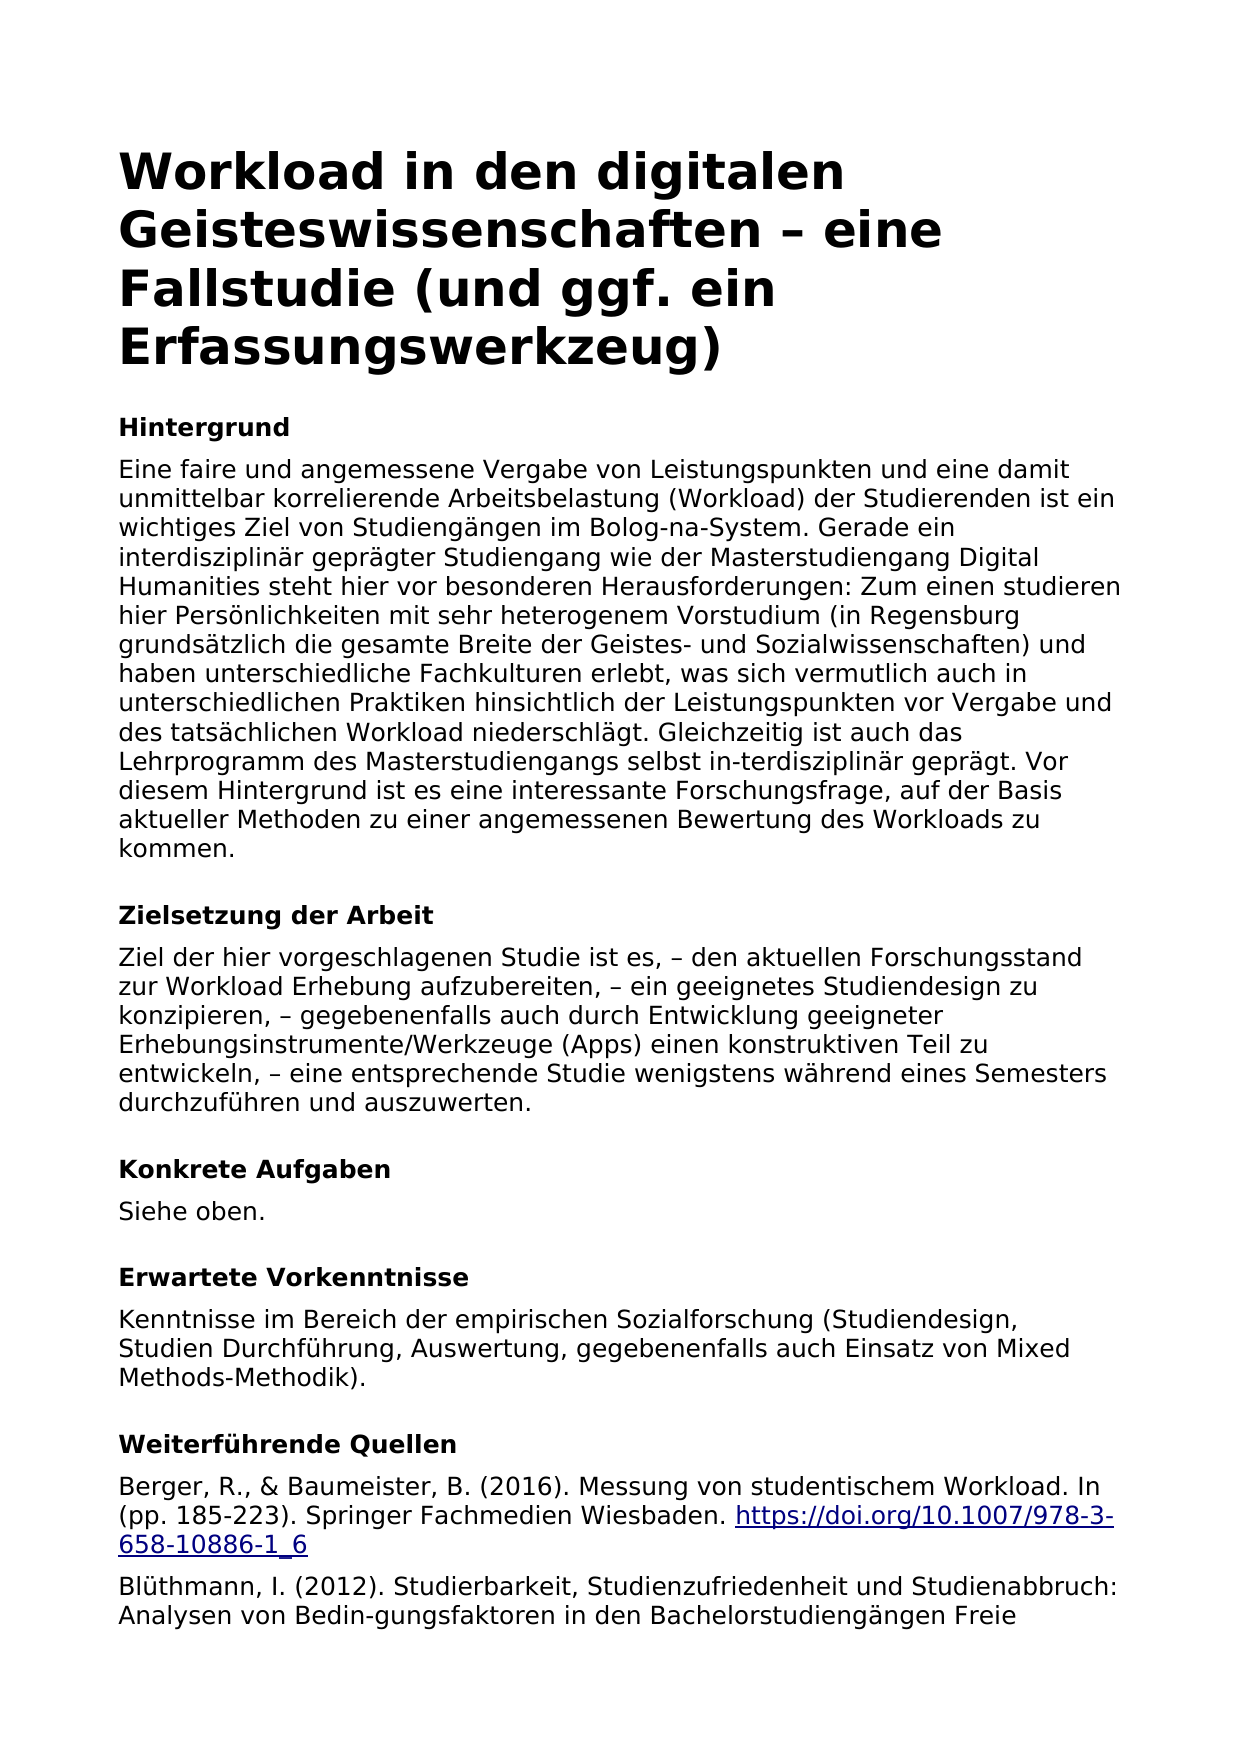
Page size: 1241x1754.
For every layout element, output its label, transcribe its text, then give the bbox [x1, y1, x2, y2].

subtitle Zielsetzung der Arbeit [118, 901, 1122, 930]
subtitle Erwartete Vorkenntnisse [118, 1263, 1122, 1293]
subtitle Konkrete Aufgaben [118, 1155, 1122, 1184]
subtitle Workload in den digitalen Geisteswissenschaften – eine Fallstudie (und ggf. ein Erfassungswerkzeug) [118, 143, 1122, 376]
text Siehe oben. [118, 1197, 1122, 1226]
text Kenntnisse im Bereich der empirischen Sozialforschung (Studiendesign, Studien Durchführung, Auswertung, gegebenenfalls auch Einsatz von Mixed Methods-Methodik). [118, 1305, 1122, 1393]
text Eine faire und angemessene Vergabe von Leistungspunkten und eine damit unmittelbar korrelierende Arbeitsbelastung (Workload) der Studierenden ist ein wichtiges Ziel von Studiengängen im Bolog-na-System. Gerade ein interdisziplinär geprägter Studiengang wie der Masterstudiengang Digital Humanities steht hier vor besonderen Herausforderungen: Zum einen studieren hier Persönlichkeiten mit sehr heterogenem Vorstudium (in Regensburg grundsätzlich die gesamte Breite der Geistes- und Sozialwissenschaften) und haben unterschiedliche Fachkulturen erlebt, was sich vermutlich auch in unterschiedlichen Praktiken hinsichtlich der Leistungspunkten vor Vergabe und des tatsächlichen Workload niederschlägt. Gleichzeitig ist auch das Lehrprogramm des Masterstudiengangs selbst in-terdisziplinär geprägt. Vor diesem Hintergrund ist es eine interessante Forschungsfrage, auf der Basis aktueller Methoden zu einer angemessenen Bewertung des Workloads zu kommen. [118, 455, 1122, 863]
subtitle Hintergrund [118, 413, 1122, 443]
text Blüthmann, I. (2012). Studierbarkeit, Studienzufriedenheit und Studienabbruch: Analysen von Bedin-gungsfaktoren in den Bachelorstudiengängen Freie [118, 1572, 1122, 1630]
subtitle Weiterführende Quellen [118, 1430, 1122, 1459]
text Berger, R., & Baumeister, B. (2016). Messung von studentischem Workload. In (pp. 185-223). Springer Fachmedien Wiesbaden. https://doi.org/10.1007/978-3-658-10886-1_6 [118, 1472, 1122, 1559]
text Ziel der hier vorgeschlagenen Studie ist es, – den aktuellen Forschungsstand zur Workload Erhebung aufzubereiten, – ein geeignetes Studiendesign zu konzipieren, – gegebenenfalls auch durch Entwicklung geeigneter Erhebungsinstrumente/Werkzeuge (Apps) einen konstruktiven Teil zu entwickeln, – eine entsprechende Studie wenigstens während eines Semesters durchzuführen und auszuwerten. [118, 943, 1122, 1118]
